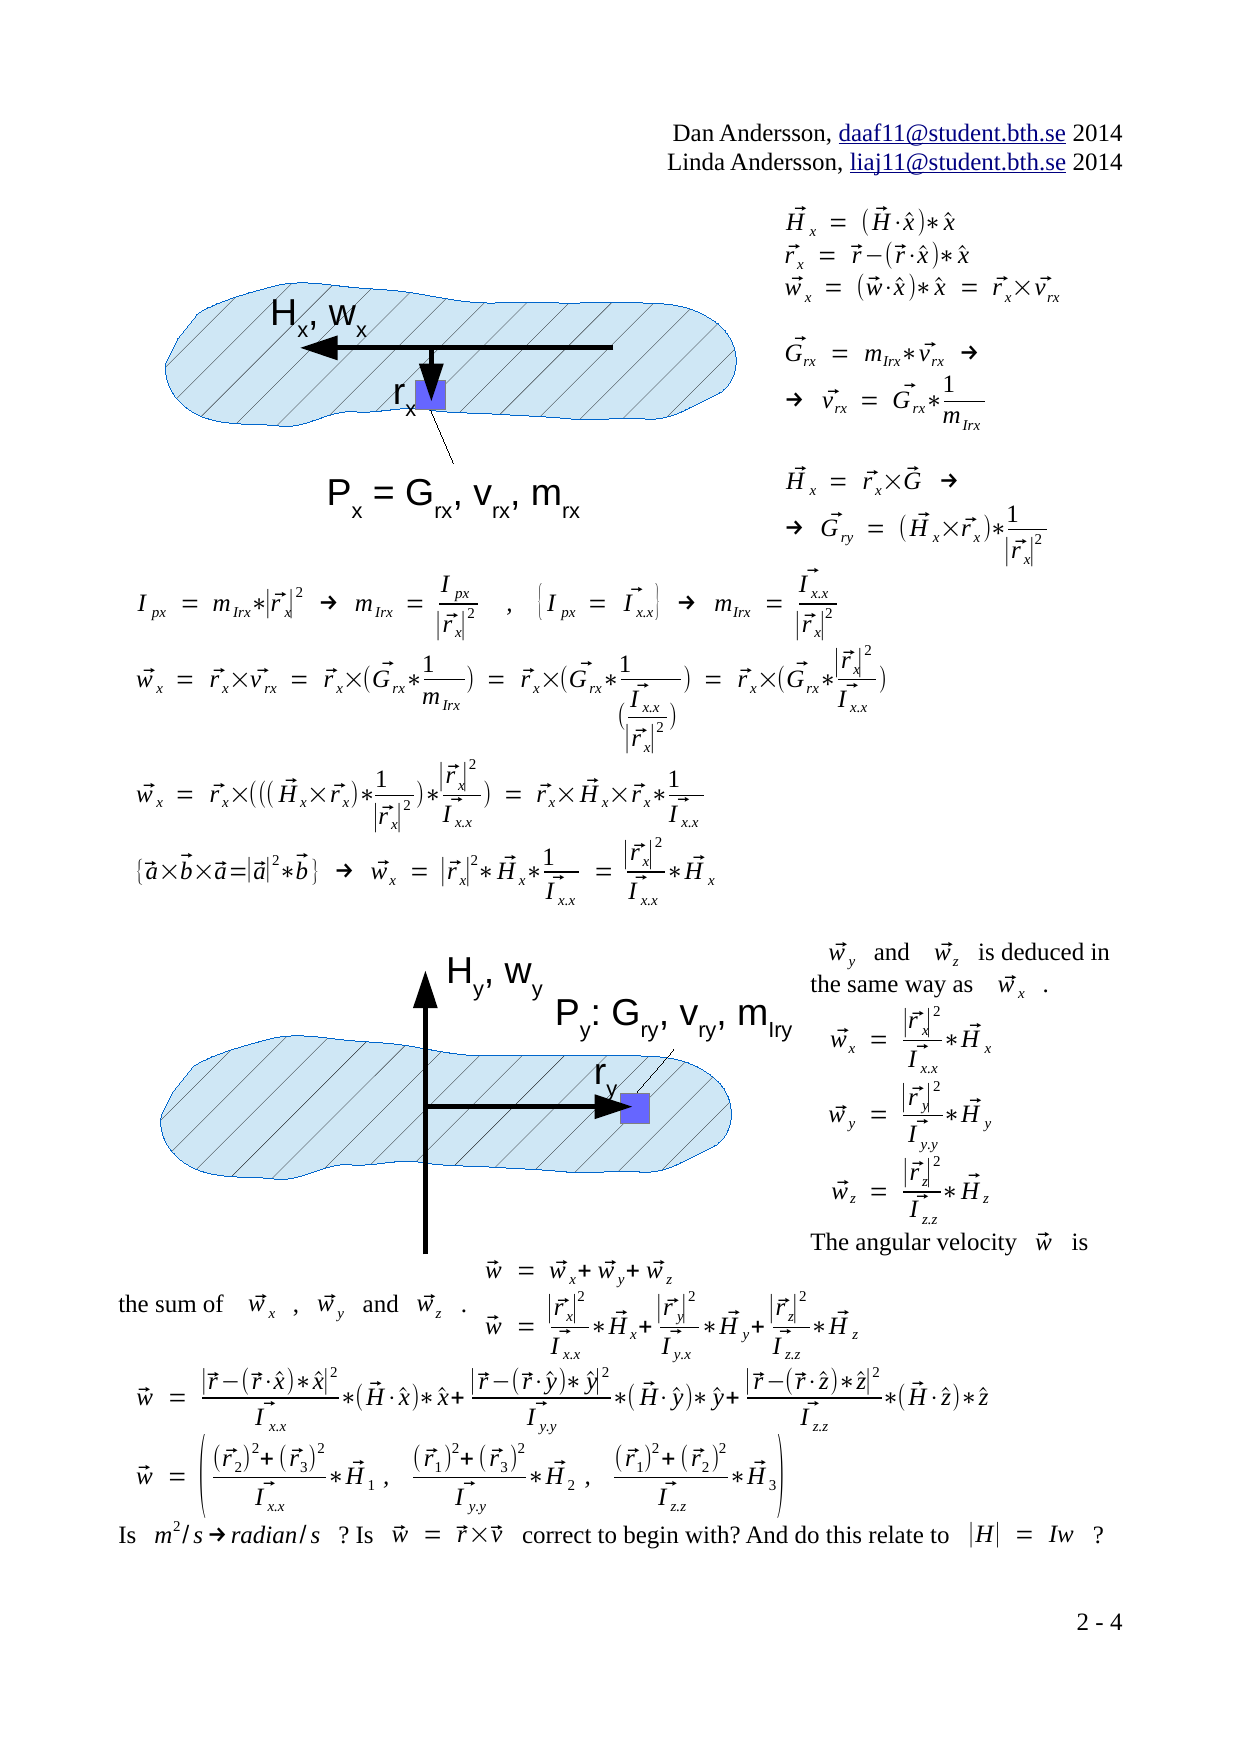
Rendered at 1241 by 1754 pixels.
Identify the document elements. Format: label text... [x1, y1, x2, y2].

text The angular velocityis the sum of ,and. [118, 1227, 1122, 1435]
text and is deduced in the same way as . [798, 937, 1122, 1002]
text Is? Iscorrect to begin with? And do this relate to? [118, 1517, 1122, 1549]
text [118, 937, 136, 1002]
